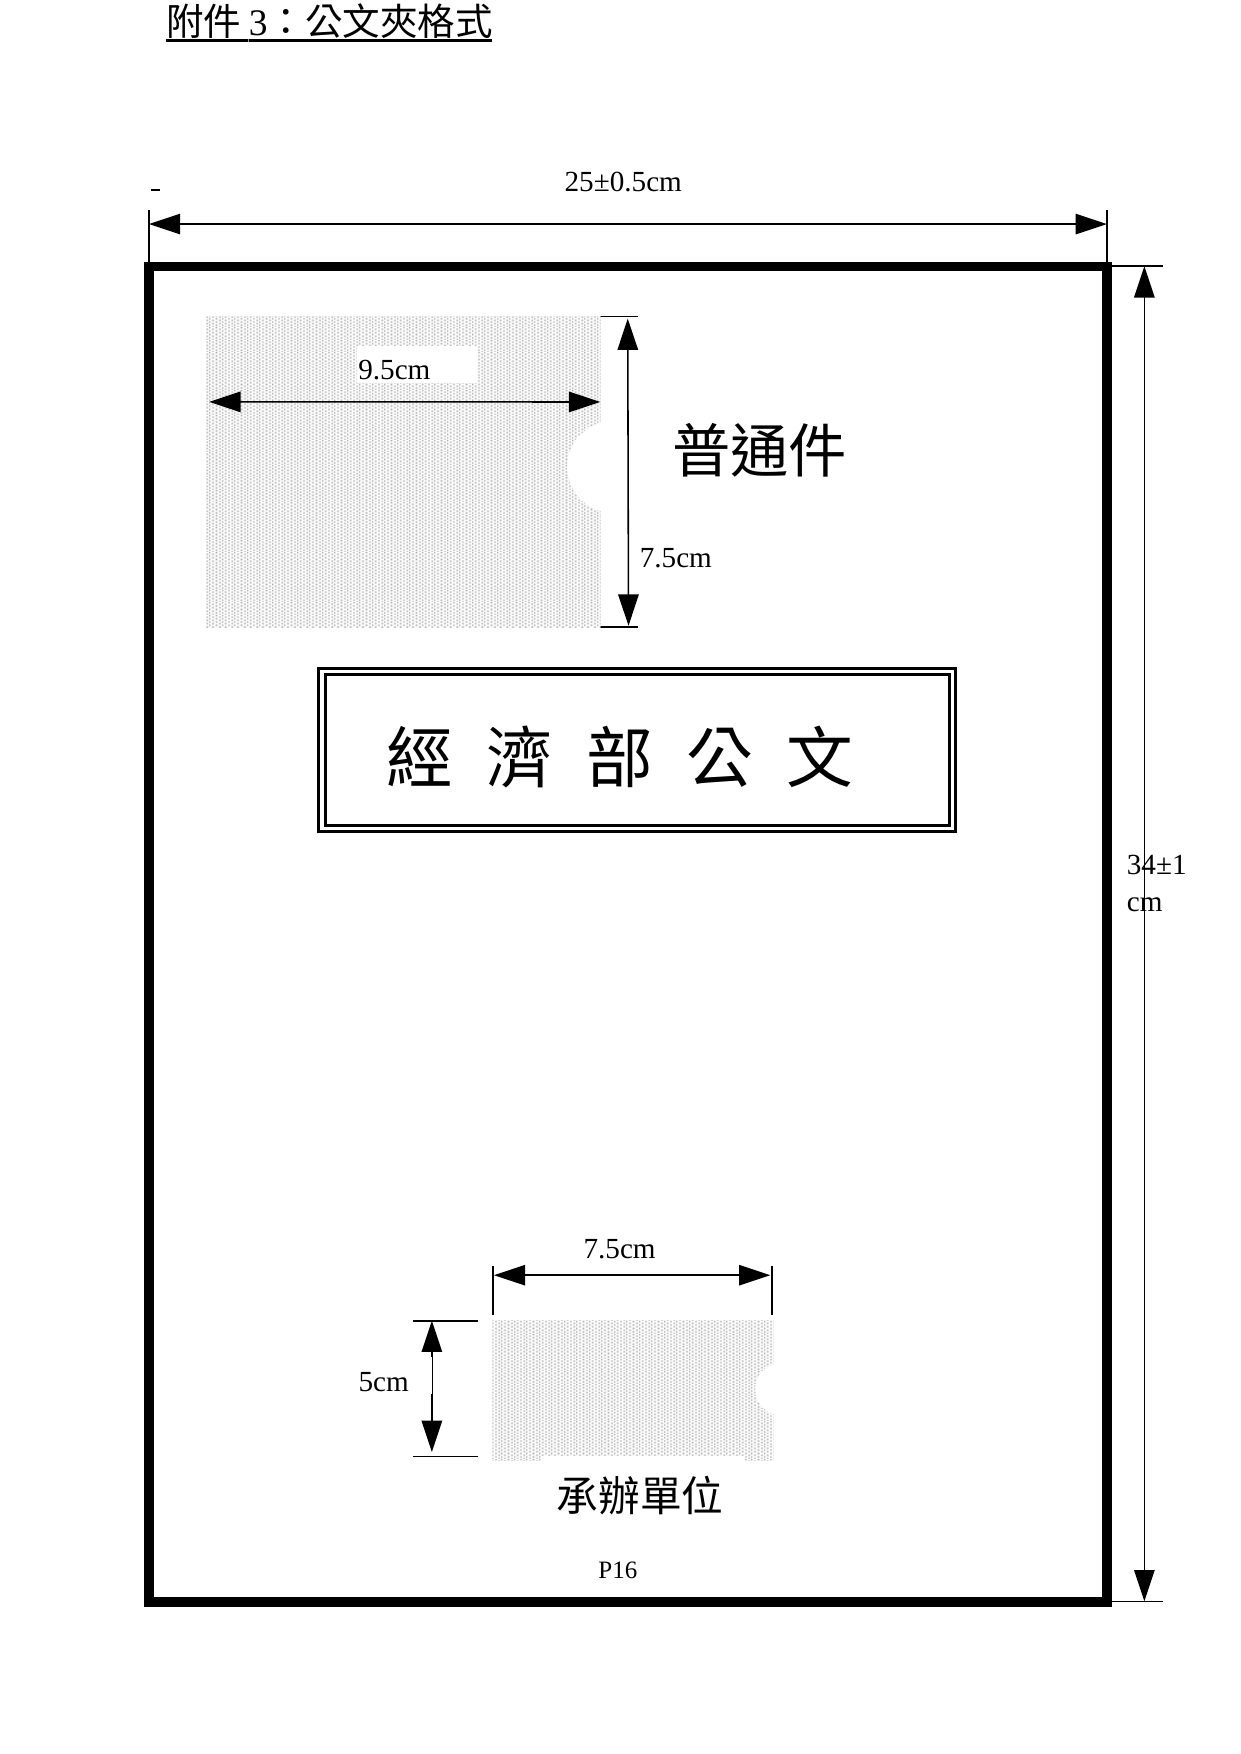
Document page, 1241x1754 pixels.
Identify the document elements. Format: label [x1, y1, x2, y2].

table_header [1112, 837, 1144, 931]
table_header [151, 0, 713, 56]
table_header [132, 158, 148, 1606]
table_header [154, 271, 1102, 1597]
table_header [150, 225, 1106, 262]
table_header [1145, 837, 1240, 931]
table_header [148, 158, 1107, 223]
